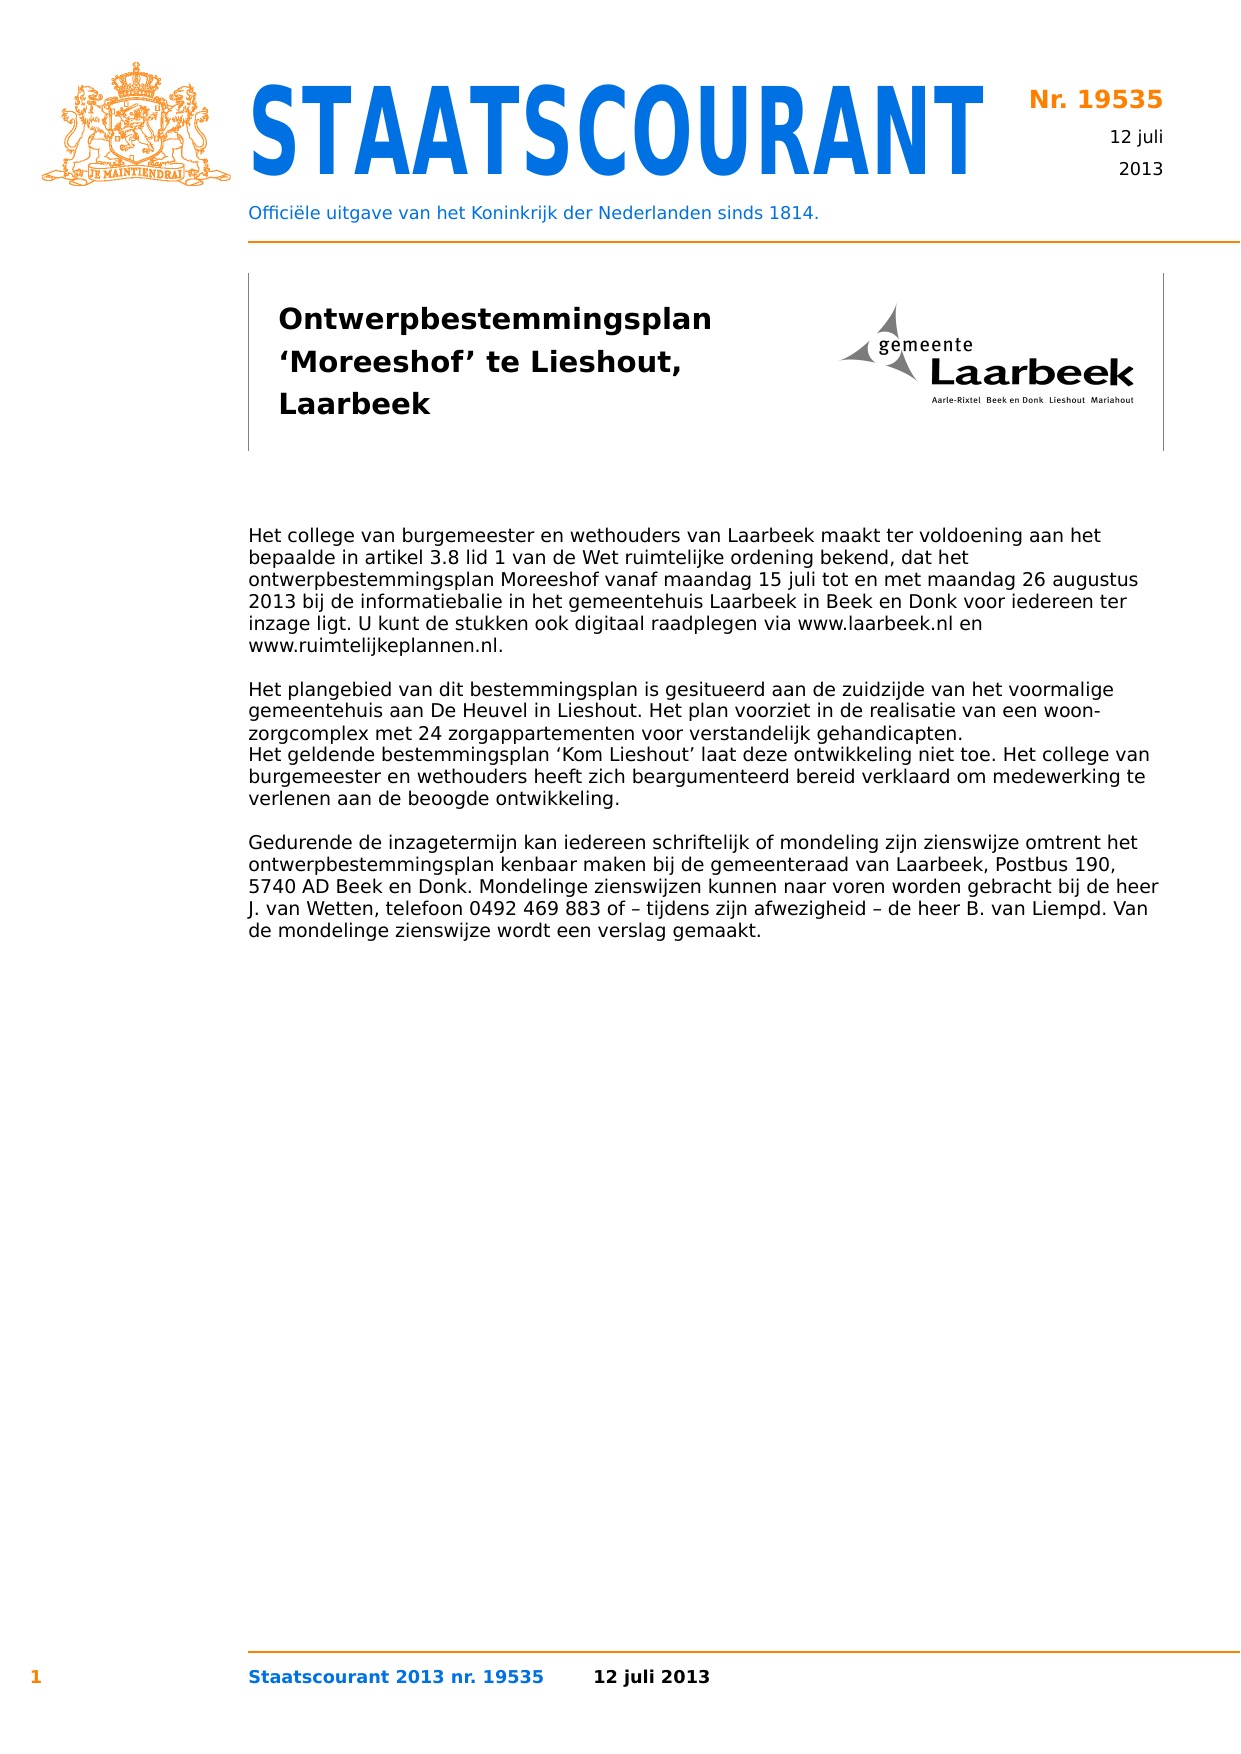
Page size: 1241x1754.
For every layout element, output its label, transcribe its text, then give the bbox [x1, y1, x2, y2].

picture [838, 302, 1134, 403]
table_cell 2013 [998, 153, 1240, 203]
text Het plangebied van dit bestemmingsplan is gesitueerd aan de zuidzijde van het voormalige gemeentehuis aan De Heuvel in Lieshout. Het plan voorziet in de realisatie van een woon-zorgcomplex met 24 zorgappartementen voor verstandelijk gehandicapten. [248, 678, 1163, 744]
table_cell Officiële uitgave van het Koninkrijk der Nederlanden sinds 1814. [248, 203, 1240, 241]
subtitle Ontwerpbestemmingsplan ‘Moreeshof’ te Lieshout, Laarbeek [249, 273, 1163, 451]
table_header STAATSCOURANT [248, 62, 998, 203]
text Gedurende de inzagetermijn kan iedereen schriftelijk of mondeling zijn zienswijze omtrent het ontwerpbestemmingsplan kenbaar maken bij de gemeenteraad van Laarbeek, Postbus 190, 5740 AD Beek en Donk. Mondelinge zienswijzen kunnen naar voren worden gebracht bij de heer J. van Wetten, telefoon 0492 469 883 of – tijdens zijn afwezigheid – de heer B. van Liempd. Van de mondelinge zienswijze wordt een verslag gemaakt. [248, 832, 1163, 942]
picture [41, 62, 231, 186]
table_header Nr. 19535 [998, 62, 1240, 121]
table_header [25, 62, 248, 241]
text Het geldende bestemmingsplan ‘Kom Lieshout’ laat deze ontwikkeling niet toe. Het college van burgemeester en wethouders heeft zich beargumenteerd bereid verklaard om medewerking te verlenen aan de beoogde ontwikkeling. [248, 744, 1163, 810]
text Het college van burgemeester en wethouders van Laarbeek maakt ter voldoening aan het bepaalde in artikel 3.8 lid 1 van de Wet ruimtelijke ordening bekend, dat het ontwerpbestemmingsplan Moreeshof vanaf maandag 15 juli tot en met maandag 26 augustus 2013 bij de informatiebalie in het gemeentehuis Laarbeek in Beek en Donk voor iedereen ter inzage ligt. U kunt de stukken ook digitaal raadplegen via www.laarbeek.nl en www.ruimtelijkeplannen.nl. [248, 525, 1163, 657]
table_cell 12 juli [998, 121, 1240, 153]
